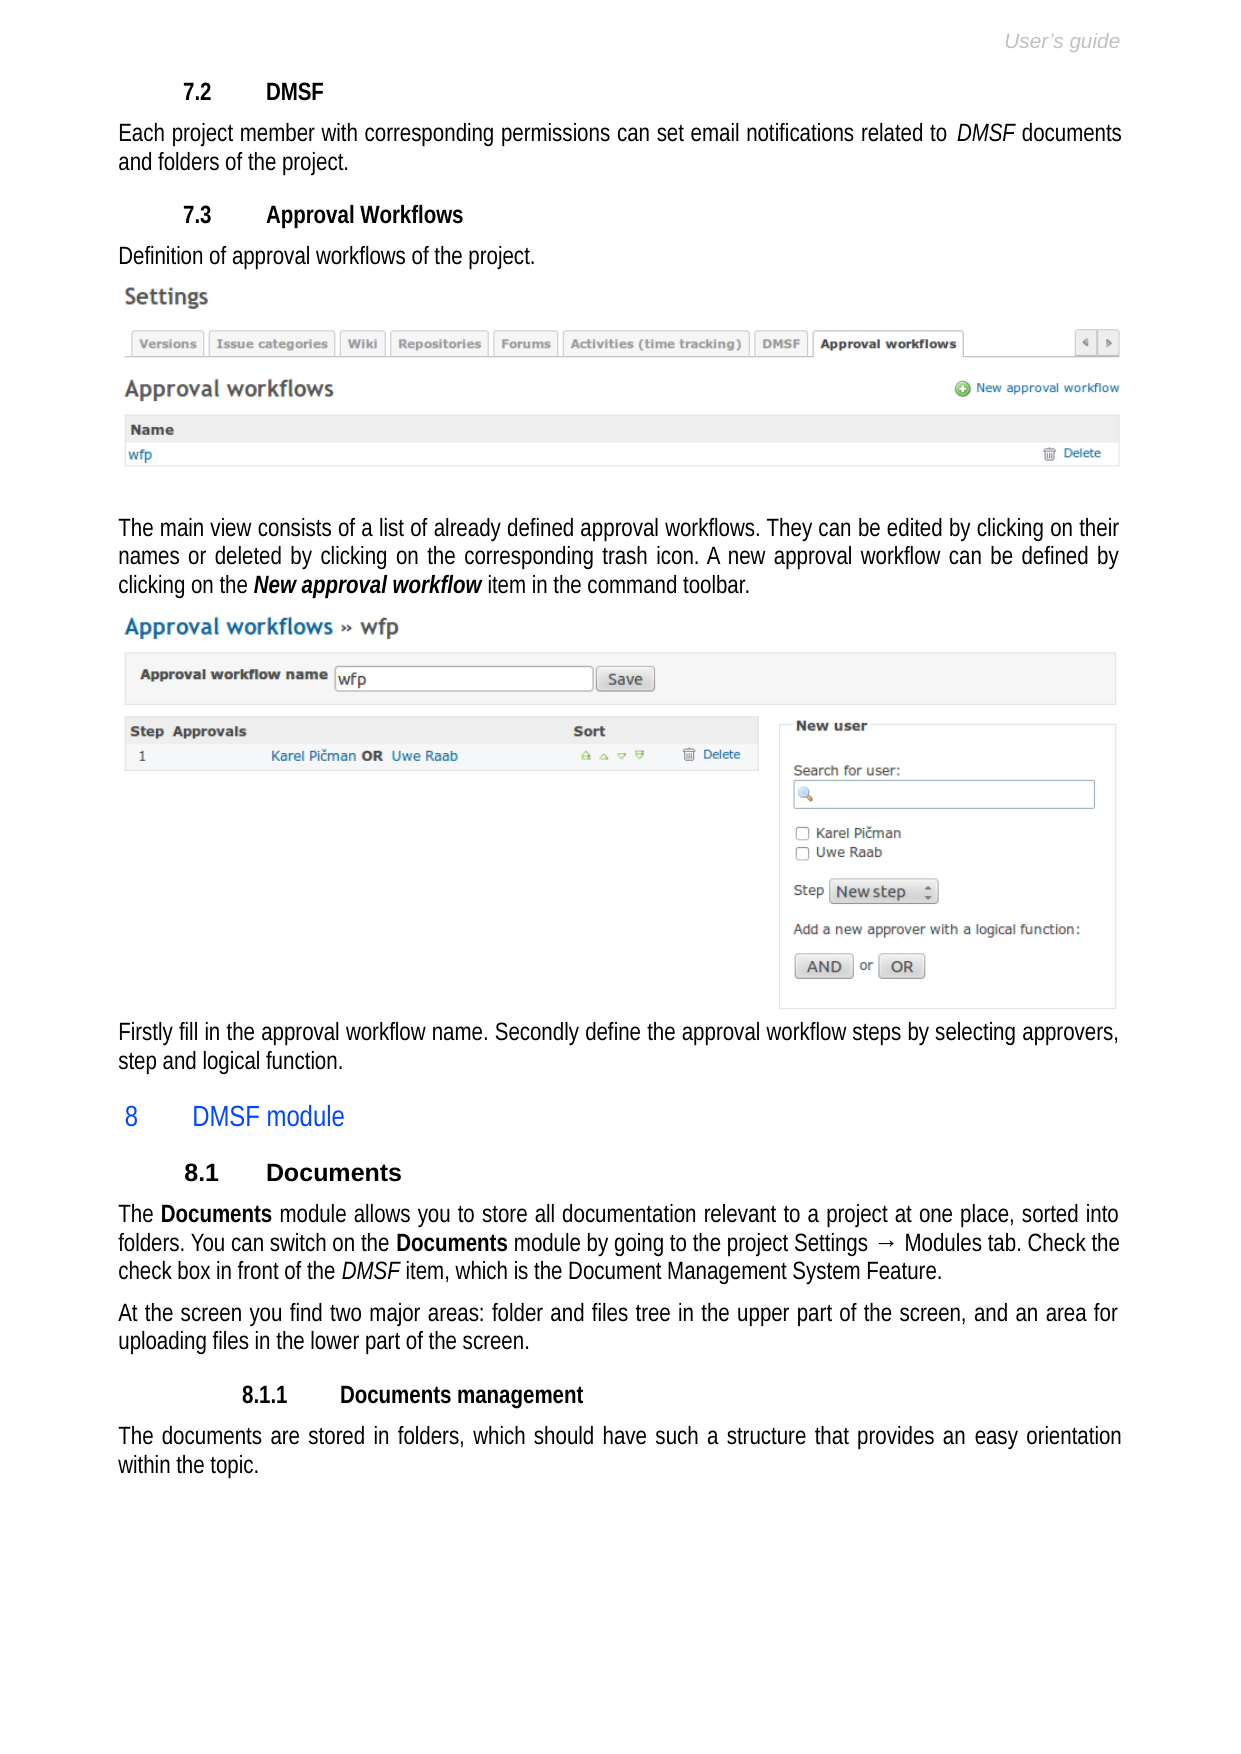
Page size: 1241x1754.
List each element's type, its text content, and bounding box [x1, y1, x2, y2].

text The main view consists of a list of already defined approval workflows. They can be edited by clicking on their names or deleted by clicking on the corresponding trash icon. A new approval workflow can be defined by clicking on the New approval workflow item in the command toolbar. [118, 513, 1122, 598]
subtitle DMSF module [118, 1099, 1122, 1133]
text Definition of approval workflows of the project. [118, 241, 1122, 270]
picture [118, 282, 1123, 472]
text Each project member with corresponding permissions can set email notifications related to DMSF documents and folders of the project. [118, 118, 1122, 175]
subtitle DMSF [177, 77, 1122, 105]
text The Documents module allows you to store all documentation relevant to a project at one place, sorted into folders. You can switch on the Documents module by going to the project Settings → Modules tab. Check the check box in front of the DMSF item, which is the Document Management System Feature. [118, 1199, 1122, 1285]
text At the screen you find two major areas: folder and files tree in the upper part of the screen, and an area for uploading files in the lower part of the screen. [118, 1297, 1122, 1355]
subtitle Approval Workflows [177, 200, 1122, 229]
subtitle Documents management [236, 1380, 1122, 1408]
text Firstly fill in the approval workflow name. Secondly define the approval workflow steps by selecting approvers, step and logical function. [118, 1017, 1122, 1074]
picture [118, 611, 1123, 1017]
subtitle Documents [177, 1158, 1122, 1187]
text The documents are stored in folders, which should have such a structure that provides an easy orientation within the topic. [118, 1421, 1122, 1478]
